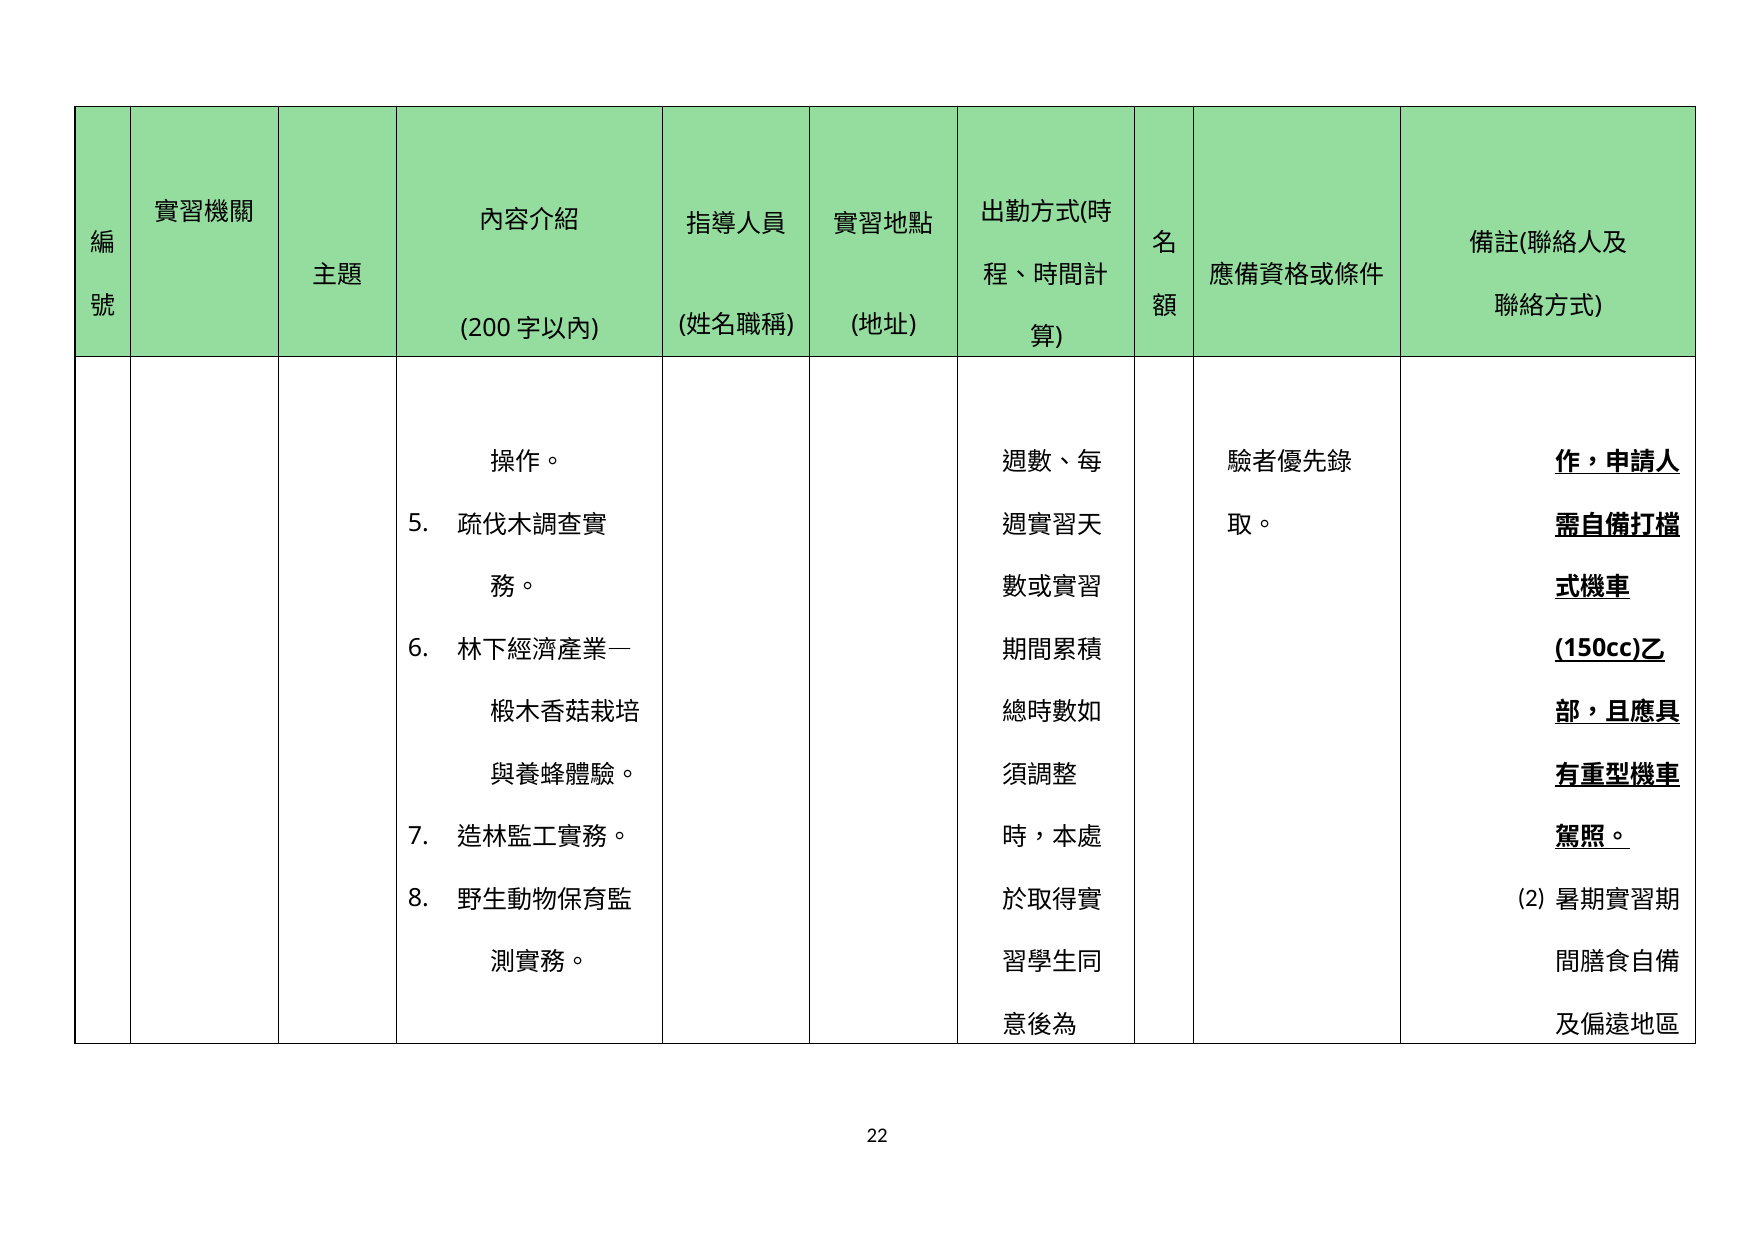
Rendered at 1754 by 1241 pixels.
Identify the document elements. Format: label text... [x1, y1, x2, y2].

table_cell [279, 357, 396, 1043]
table_cell [131, 357, 278, 1043]
table_cell [1135, 357, 1193, 1043]
table_header 內容介紹 (200字以內) [397, 107, 662, 356]
table_header 實習機關 [131, 107, 278, 356]
table_cell 聯絡人：廖技正彥翔 聯絡電話：03-8325141#247 不提供宿舍借用。 參加本暑期實習學生應自費參加意外保險(100萬元以上)，本處核准申請後，應即提出保險證明文件。 其他： 因須配合現場調查工作，申請人需自備打檔式機車(150cc)乙部，且應具有重型機車駕照。 暑期實習期間膳食自備及偏遠地區巡護伙食費自付。 每週應撰寫實習週誌，並由實習指導員簽名確認。 結業 １)實習結束後5天內，應繳交「實習心得與成果書面報告」（字數不得少於二千字）、「實習總體建議表」，供本處參考。 ２)實習學生依期限完成實習，由本處核發實習證明書。 3)若有特殊及遭遇不可抗力情況，未能依期限完成實習者，經由本處審定後，將視個案狀況給予相關時數證明。 4)實習學生於實習期間如有不適任，或有損壞本處名譽之行為，本處有權終止實習，並通知就讀學校。 [1401, 357, 1695, 1043]
table_cell [663, 357, 809, 1043]
table_cell [76, 357, 130, 1043]
table_cell 為使各大專院校學生熟悉森林護管業務，及讓森林相關科系學生熟稔現場林業技術實務工作，安排實習內容如下： 違法違規案件取締查報實務。 偏遠地區重點區域巡護實務。 森林資源樣區調查技術與實務操作。 獎勵輔導造林檢測技術與實務操作。 疏伐木調查實務。 林下經濟產業—椴木香菇栽培與養蜂體驗。 造林監工實務。 野生動物保育監測實務。 [397, 357, 662, 1043]
table_header 實習地點 (地址) [810, 107, 957, 356]
table_cell 驗者優先錄取。 [1194, 357, 1400, 1043]
table_header 出勤方式(時程、時間計算) [958, 107, 1134, 356]
table_header 備註(聯絡人及 聯絡方式) [1401, 107, 1695, 356]
table_cell 週數、每週實習天數或實習期間累積總時數如須調整時，本處於取得實習學生同意後為 [958, 357, 1134, 1043]
table_header 應備資格或條件 [1194, 107, 1400, 356]
table_header 指導人員 (姓名職稱) [663, 107, 809, 356]
table_cell [810, 357, 957, 1043]
table_header 主題 [279, 107, 396, 356]
table_header 編號 [76, 107, 130, 356]
table_header 名額 [1135, 107, 1193, 356]
